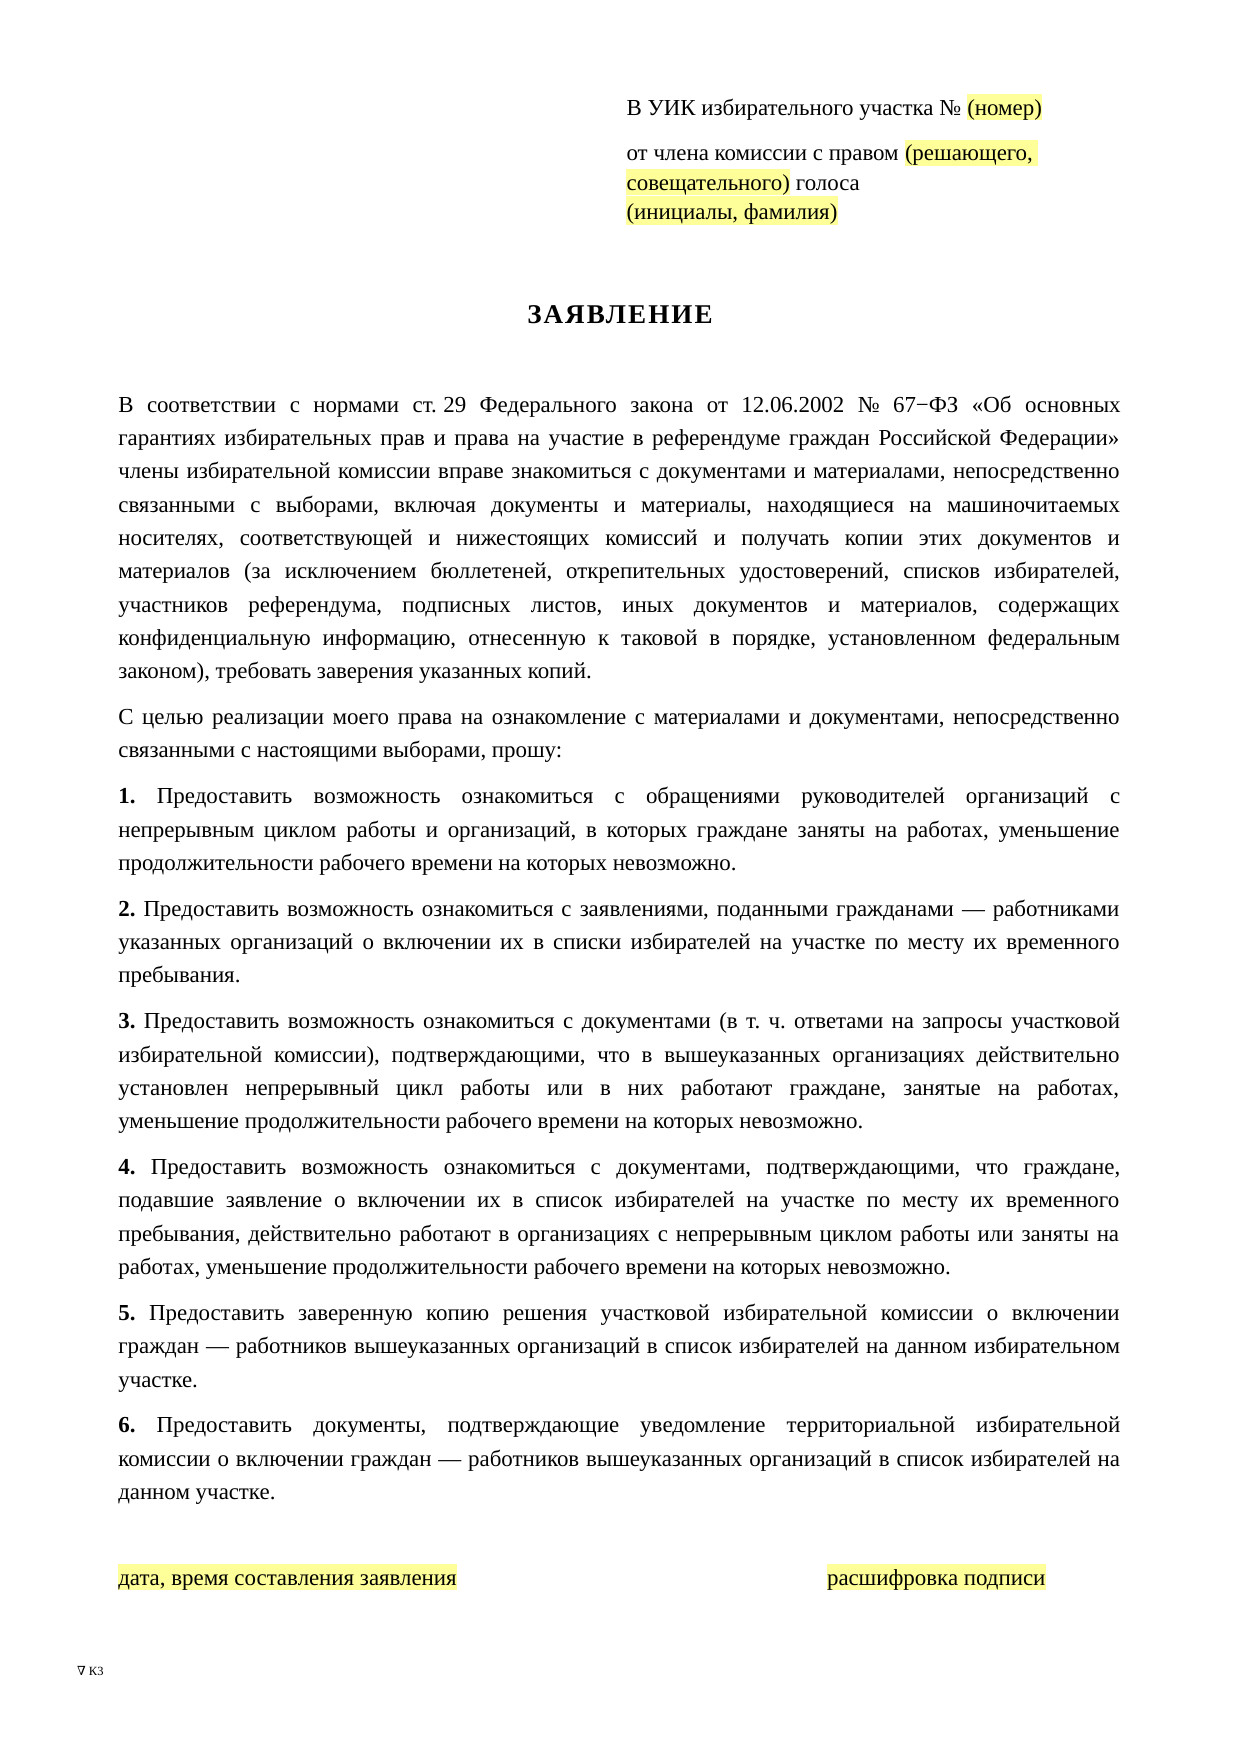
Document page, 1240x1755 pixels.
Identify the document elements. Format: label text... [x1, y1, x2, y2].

text В соответствии с нормами ст. 29 Федерального закона от 12.06.2002 № 67−ФЗ «Об основных гарантиях избирательных прав и права на участие в референдуме граждан Российской Федерации» члены избирательной комиссии вправе знакомиться с документами и материалами, непосредственно связанными с выборами, включая документы и материалы, находящиеся на машиночитаемых носителях, соответствующей и нижестоящих комиссий и получать копии этих документов и материалов (за исключением бюллетеней, открепительных удостоверений, списков избирателей, участников референдума, подписных листов, иных документов и материалов, содержащих конфиденциальную информацию, отнесенную к таковой в порядке, установленном федеральным законом), требовать заверения указанных копий. [118, 385, 1121, 685]
text дата, время составления заявления расшифровка подписи [118, 1525, 1121, 1592]
text 6. Предоставить документы, подтверждающие уведомление территориальной избирательной комиссии о включении граждан — работников вышеуказанных организаций в список избирателей на данном участке. [118, 1406, 1121, 1506]
text 3. Предоставить возможность ознакомиться с документами (в т. ч. ответами на запросы участковой избирательной комиссии), подтверждающими, что в вышеуказанных организациях действительно установлен непрерывный цикл работы или в них работают граждане, занятые на работах, уменьшение продолжительности рабочего времени на которых невозможно. [118, 1002, 1121, 1135]
text от члена комиссии с правом (решающего, совещательного) голоса (инициалы, фамилия) [626, 137, 1121, 225]
text 2. Предоставить возможность ознакомиться с заявлениями, поданными гражданами — работниками указанных организаций о включении их в списки избирателей на участке по месту их временного пребывания. [118, 889, 1121, 989]
text В УИК избирательного участка № (номер) [626, 92, 1121, 121]
text 5. Предоставить заверенную копию решения участковой избирательной комиссии о включении граждан — работников вышеуказанных организаций в список избирателей на данном избирательном участке. [118, 1294, 1121, 1394]
text Заявление [118, 300, 1121, 329]
text 4. Предоставить возможность ознакомиться с документами, подтверждающими, что граждане, подавшие заявление о включении их в список избирателей на участке по месту их временного пребывания, действительно работают в организациях с непрерывным циклом работы или заняты на работах, уменьшение продолжительности рабочего времени на которых невозможно. [118, 1148, 1121, 1281]
text С целью реализации моего права на ознакомление с материалами и документами, непосредственно связанными с настоящими выборами, прошу: [118, 698, 1121, 764]
text 1. Предоставить возможность ознакомиться с обращениями руководителей организаций с непрерывным циклом работы и организаций, в которых граждане заняты на работах, уменьшение продолжительности рабочего времени на которых невозможно. [118, 777, 1121, 877]
